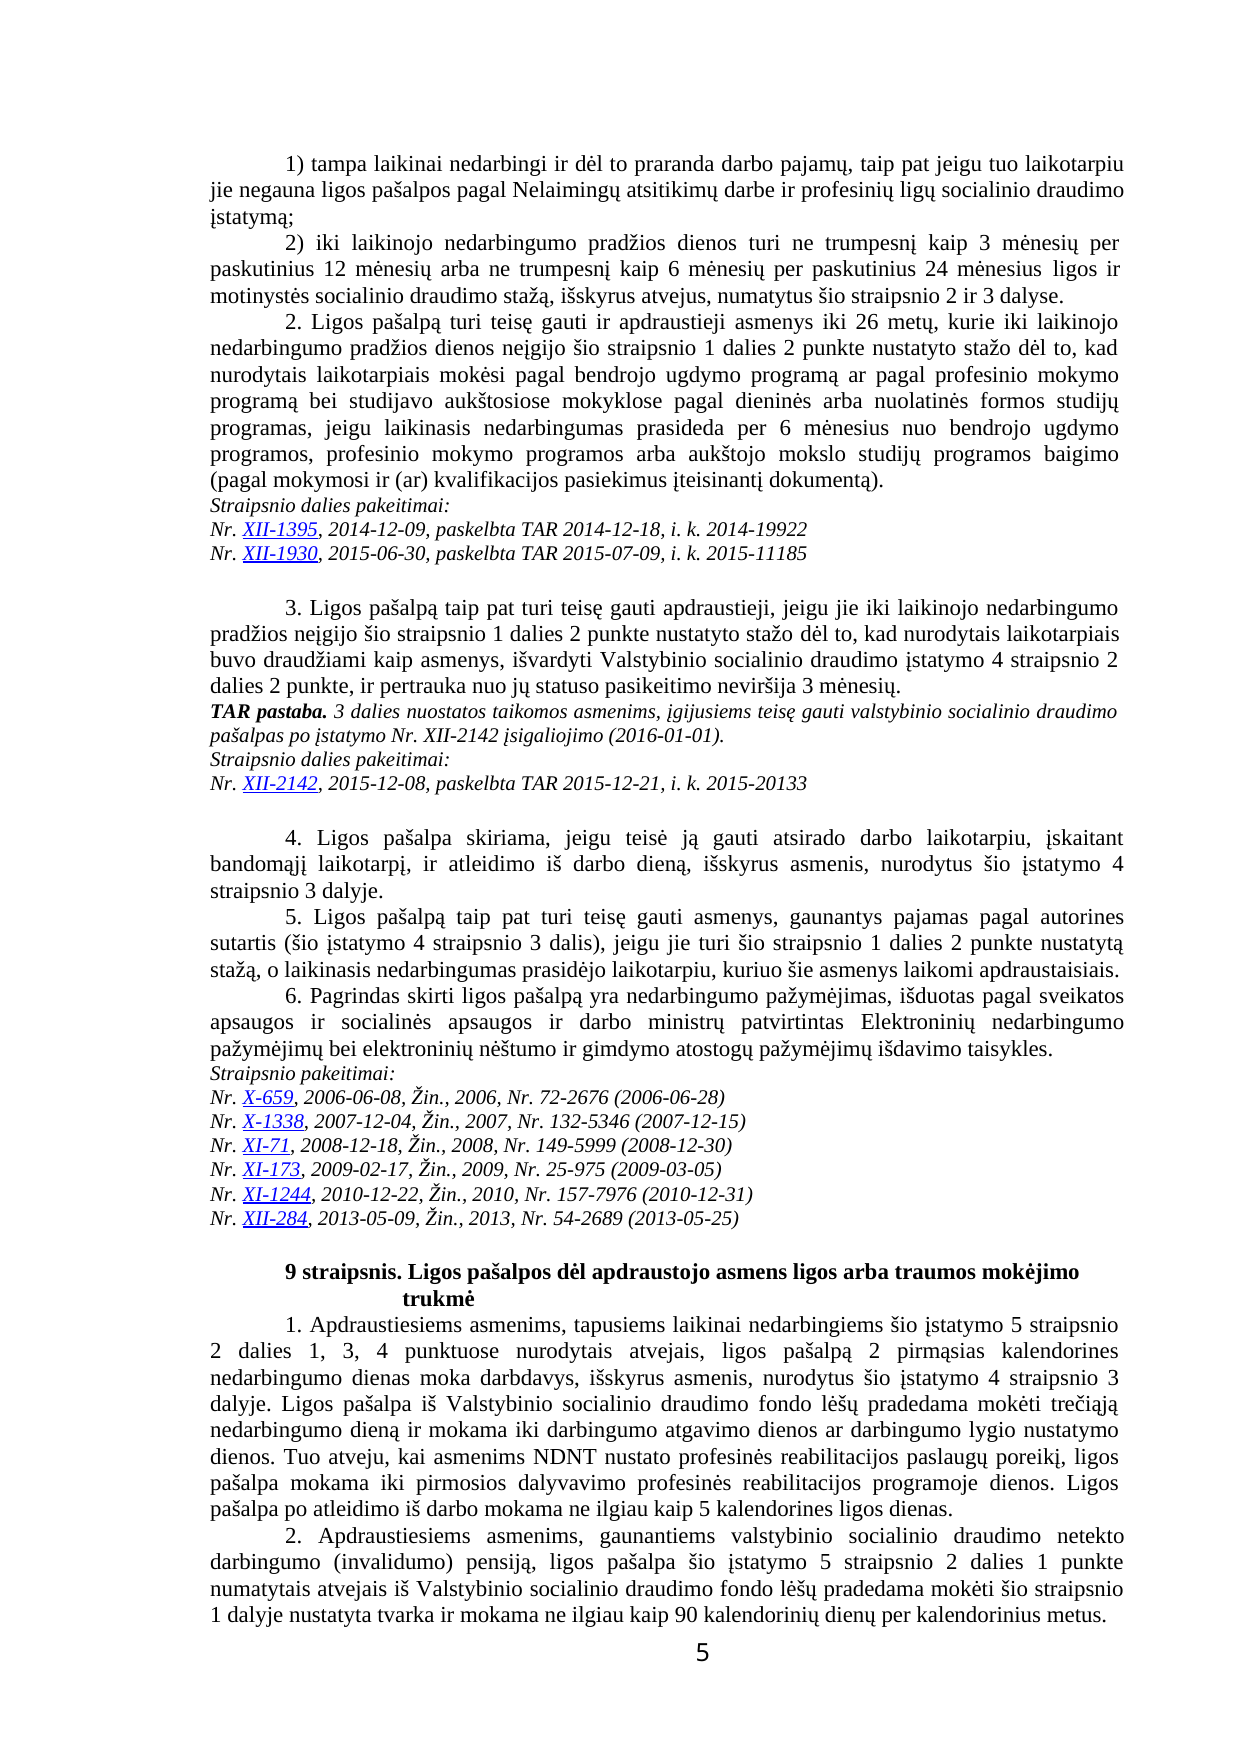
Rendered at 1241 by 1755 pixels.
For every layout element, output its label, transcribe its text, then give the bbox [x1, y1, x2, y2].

text 1. Apdraustiesiems asmenims, tapusiems laikinai nedarbingiems šio įstatymo 5 straipsnio 2 dalies 1, 3, 4 punktuose nurodytais atvejais, ligos pašalpą 2 pirmąsias kalendorines nedarbingumo dienas moka darbdavys, išskyrus asmenis, nurodytus šio įstatymo 4 straipsnio 3 dalyje. Ligos pašalpa iš Valstybinio socialinio draudimo fondo lėšų pradedama mokėti trečiąją nedarbingumo dieną ir mokama iki darbingumo atgavimo dienos ar darbingumo lygio nustatymo dienos. Tuo atveju, kai asmenims NDNT nustato profesinės reabilitacijos paslaugų poreikį, ligos pašalpa mokama iki pirmosios dalyvavimo profesinės reabilitacijos programoje dienos. Ligos pašalpa po atleidimo iš darbo mokama ne ilgiau kaip 5 kalendorines ligos dienas. [210, 1311, 1120, 1522]
text 9 straipsnis. Ligos pašalpos dėl apdraustojo asmens ligos arba traumos mokėjimo [285, 1258, 1126, 1285]
text TAR pastaba. 3 dalies nuostatos taikomos asmenims, įgijusiems teisę gauti valstybinio socialinio draudimo pašalpas po įstatymo Nr. XII-2142 įsigaliojimo (2016-01-01). [210, 699, 1120, 747]
text 6. Pagrindas skirti ligos pašalpą yra nedarbingumo pažymėjimas, išduotas pagal sveikatos apsaugos ir socialinės apsaugos ir darbo ministrų patvirtintas Elektroninių nedarbingumo pažymėjimų bei elektroninių nėštumo ir gimdymo atostogų pažymėjimų išdavimo taisykles. [210, 982, 1126, 1061]
text Nr. X-1338, 2007-12-04, Žin., 2007, Nr. 132-5346 (2007-12-15) [210, 1109, 1126, 1133]
text Nr. XI-71, 2008-12-18, Žin., 2008, Nr. 149-5999 (2008-12-30) [210, 1133, 1126, 1157]
text Nr. XI-1244, 2010-12-22, Žin., 2010, Nr. 157-7976 (2010-12-31) [210, 1181, 1120, 1206]
text Nr. XII-1395, 2014-12-09, paskelbta TAR 2014-12-18, i. k. 2014-19922 [210, 517, 1120, 541]
text Nr. XII-1930, 2015-06-30, paskelbta TAR 2015-07-09, i. k. 2015-11185 [210, 541, 1120, 565]
text 2. Ligos pašalpą turi teisę gauti ir apdraustieji asmenys iki 26 metų, kurie iki laikinojo nedarbingumo pradžios dienos neįgijo šio straipsnio 1 dalies 2 punkte nustatyto stažo dėl to, kad nurodytais laikotarpiais mokėsi pagal bendrojo ugdymo programą ar pagal profesinio mokymo programą bei studijavo aukštosiose mokyklose pagal dieninės arba nuolatinės formos studijų programas, jeigu laikinasis nedarbingumas prasideda per 6 mėnesius nuo bendrojo ugdymo programos, profesinio mokymo programos arba aukštojo mokslo studijų programos baigimo (pagal mokymosi ir (ar) kvalifikacijos pasiekimus įteisinantį dokumentą). [210, 308, 1120, 493]
text 2. Apdraustiesiems asmenims, gaunantiems valstybinio socialinio draudimo netekto darbingumo (invalidumo) pensiją, ligos pašalpa šio įstatymo 5 straipsnio 2 dalies 1 punkte numatytais atvejais iš Valstybinio socialinio draudimo fondo lėšų pradedama mokėti šio straipsnio 1 dalyje nustatyta tvarka ir mokama ne ilgiau kaip 90 kalendorinių dienų per kalendorinius metus. [210, 1522, 1126, 1627]
text Straipsnio dalies pakeitimai: [210, 747, 1120, 771]
text trukmė [402, 1285, 1126, 1311]
text Nr. XI-173, 2009-02-17, Žin., 2009, Nr. 25-975 (2009-03-05) [210, 1157, 1126, 1181]
text 4. Ligos pašalpa skiriama, jeigu teisė ją gauti atsirado darbo laikotarpiu, įskaitant bandomąjį laikotarpį, ir atleidimo iš darbo dieną, išskyrus asmenis, nurodytus šio įstatymo 4 straipsnio 3 dalyje. [210, 824, 1126, 903]
text Straipsnio pakeitimai: [210, 1061, 1126, 1085]
text 2) iki laikinojo nedarbingumo pradžios dienos turi ne trumpesnį kaip 3 mėnesių per paskutinius 12 mėnesių arba ne trumpesnį kaip 6 mėnesių per paskutinius 24 mėnesius ligos ir motinystės socialinio draudimo stažą, išskyrus atvejus, numatytus šio straipsnio 2 ir 3 dalyse. [210, 229, 1120, 308]
text 3. Ligos pašalpą taip pat turi teisę gauti apdraustieji, jeigu jie iki laikinojo nedarbingumo pradžios neįgijo šio straipsnio 1 dalies 2 punkte nustatyto stažo dėl to, kad nurodytais laikotarpiais buvo draudžiami kaip asmenys, išvardyti Valstybinio socialinio draudimo įstatymo 4 straipsnio 2 dalies 2 punkte, ir pertrauka nuo jų statuso pasikeitimo neviršija 3 mėnesių. [210, 593, 1120, 699]
text Nr. XII-2142, 2015-12-08, paskelbta TAR 2015-12-21, i. k. 2015-20133 [210, 771, 1120, 795]
text Straipsnio dalies pakeitimai: [210, 493, 1120, 517]
text Nr. X-659, 2006-06-08, Žin., 2006, Nr. 72-2676 (2006-06-28) [210, 1085, 1126, 1109]
text Nr. XII-284, 2013-05-09, Žin., 2013, Nr. 54-2689 (2013-05-25) [210, 1206, 1120, 1229]
text 1) tampa laikinai nedarbingi ir dėl to praranda darbo pajamų, taip pat jeigu tuo laikotarpiu jie negauna ligos pašalpos pagal Nelaimingų atsitikimų darbe ir profesinių ligų socialinio draudimo įstatymą; [210, 150, 1126, 229]
text 5. Ligos pašalpą taip pat turi teisę gauti asmenys, gaunantys pajamas pagal autorines sutartis (šio įstatymo 4 straipsnio 3 dalis), jeigu jie turi šio straipsnio 1 dalies 2 punkte nustatytą stažą, o laikinasis nedarbingumas prasidėjo laikotarpiu, kuriuo šie asmenys laikomi apdraustaisiais. [210, 903, 1126, 982]
